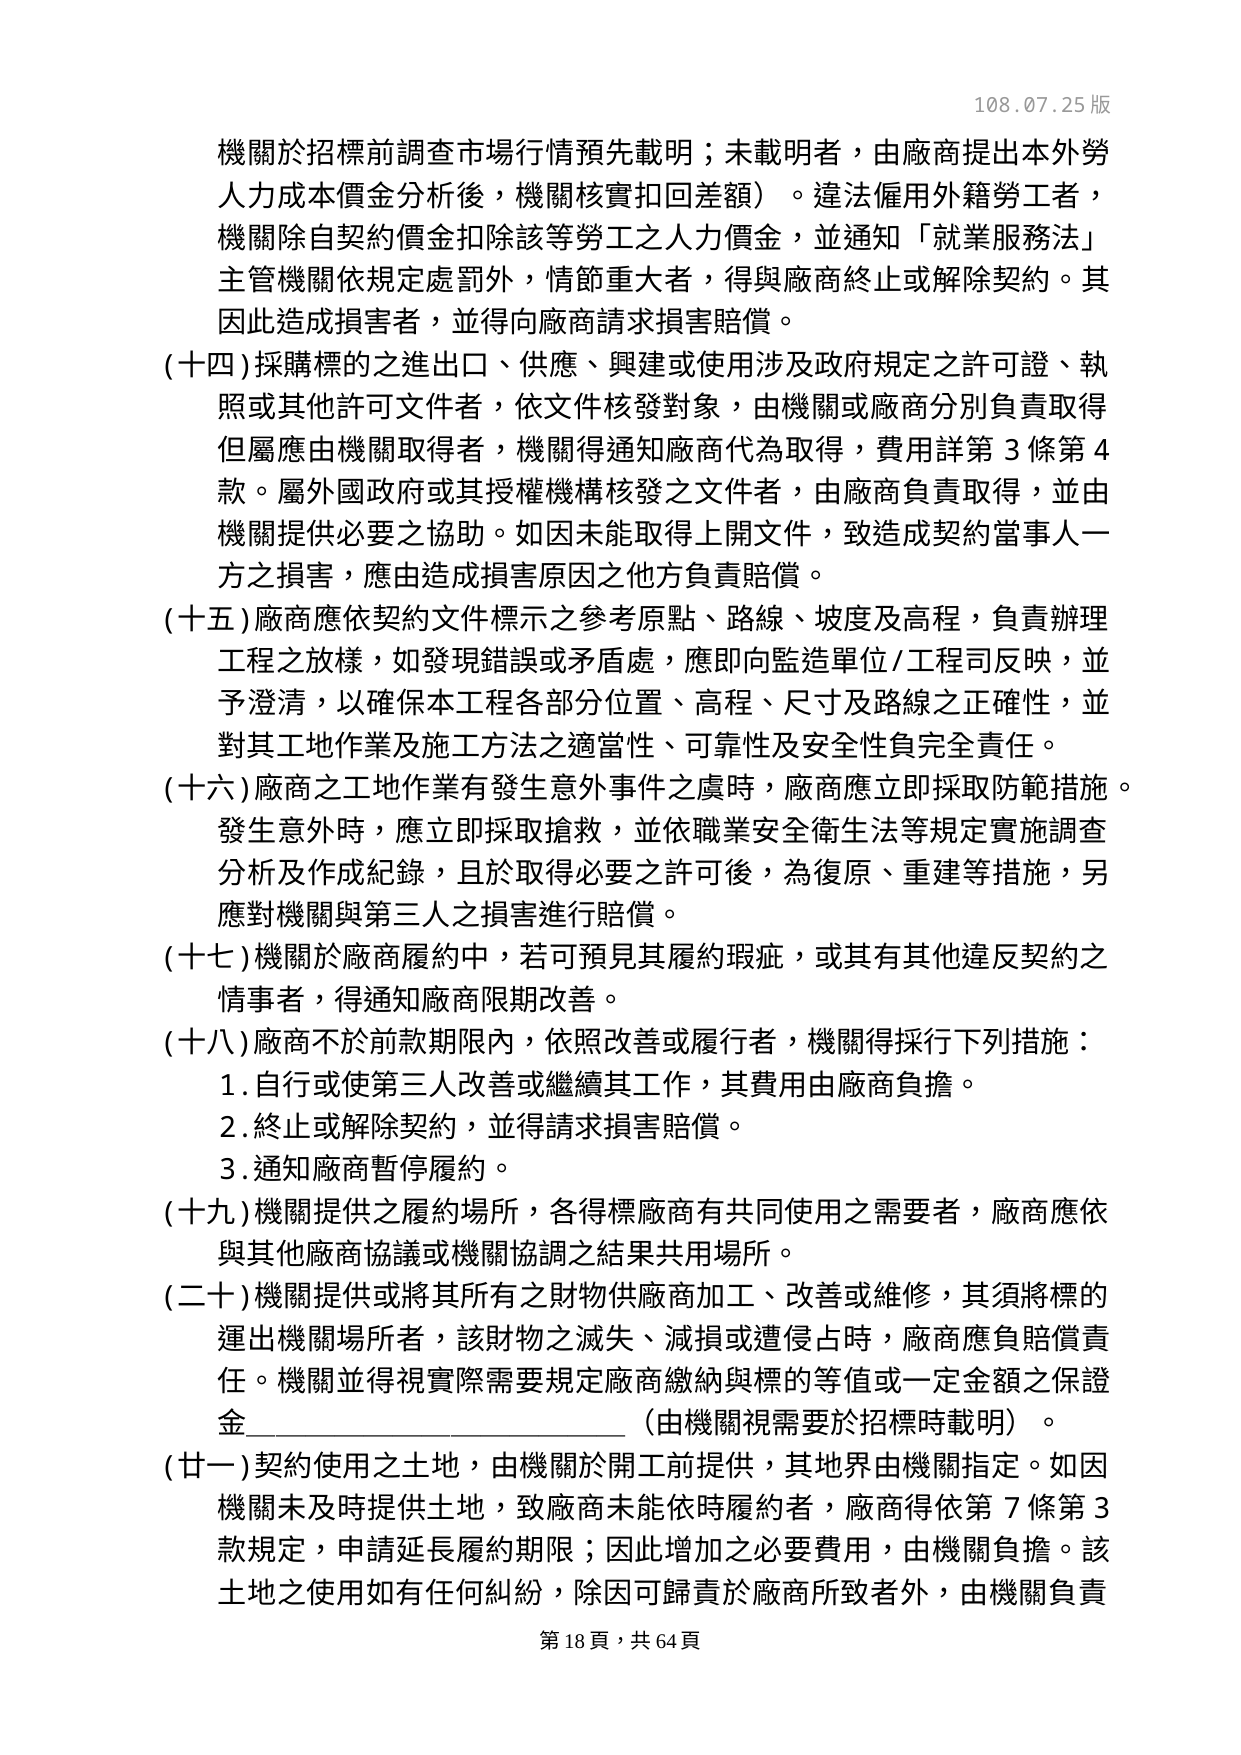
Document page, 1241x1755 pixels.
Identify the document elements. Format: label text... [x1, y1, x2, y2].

text (十四)採購標的之進出口、供應、興建或使用涉及政府規定之許可證、執照或其他許可文件者，依文件核發對象，由機關或廠商分別負責取得。但屬應由機關取得者，機關得通知廠商代為取得，費用詳第3條第4款。屬外國政府或其授權機構核發之文件者，由廠商負責取得，並由機關提供必要之協助。如因未能取得上開文件，致造成契約當事人一方之損害，應由造成損害原因之他方負責賠償。 [159, 341, 1110, 595]
text (二十)機關提供或將其所有之財物供廠商加工、改善或維修，其須將標的運出機關場所者，該財物之滅失、減損或遭侵占時，廠商應負賠償責任。機關並得視實際需要規定廠商繳納與標的等值或一定金額之保證金＿＿＿＿＿＿＿＿＿＿＿＿＿（由機關視需要於招標時載明）。 [159, 1273, 1110, 1442]
text (十六)廠商之工地作業有發生意外事件之虞時，廠商應立即採取防範措施。發生意外時，應立即採取搶救，並依職業安全衛生法等規定實施調查、分析及作成紀錄，且於取得必要之許可後，為復原、重建等措施，另應對機關與第三人之損害進行賠償。 [159, 765, 1110, 934]
text 2.終止或解除契約，並得請求損害賠償。 [218, 1103, 1110, 1146]
text (十五)廠商應依契約文件標示之參考原點、路線、坡度及高程，負責辦理工程之放樣，如發現錯誤或矛盾處，應即向監造單位/工程司反映，並予澄清，以確保本工程各部分位置、高程、尺寸及路線之正確性，並對其工地作業及施工方法之適當性、可靠性及安全性負完全責任。 [159, 595, 1110, 765]
text (十八)廠商不於前款期限內，依照改善或履行者，機關得採行下列措施： [159, 1019, 1110, 1061]
text 3.通知廠商暫停履約。 [218, 1146, 1110, 1188]
text 1.自行或使第三人改善或繼續其工作，其費用由廠商負擔。 [218, 1061, 1110, 1103]
text (十七)機關於廠商履約中，若可預見其履約瑕疵，或其有其他違反契約之情事者，得通知廠商限期改善。 [159, 934, 1110, 1019]
text (十九)機關提供之履約場所，各得標廠商有共同使用之需要者，廠商應依與其他廠商協議或機關協調之結果共用場所。 [159, 1188, 1110, 1273]
text 機關於招標前調查市場行情預先載明；未載明者，由廠商提出本外勞人力成本價金分析後，機關核實扣回差額）。違法僱用外籍勞工者，機關除自契約價金扣除該等勞工之人力價金，並通知「就業服務法」主管機關依規定處罰外，情節重大者，得與廠商終止或解除契約。其因此造成損害者，並得向廠商請求損害賠償。 [159, 130, 1110, 341]
text (廿一)契約使用之土地，由機關於開工前提供，其地界由機關指定。如因機關未及時提供土地，致廠商未能依時履約者，廠商得依第7條第3款規定，申請延長履約期限；因此增加之必要費用，由機關負擔。該土地之使用如有任何糾紛，除因可歸責於廠商所致者外，由機關負責；其地上（下）物的清除，除另有規定外，由機關負責處理。 [159, 1442, 1110, 1612]
